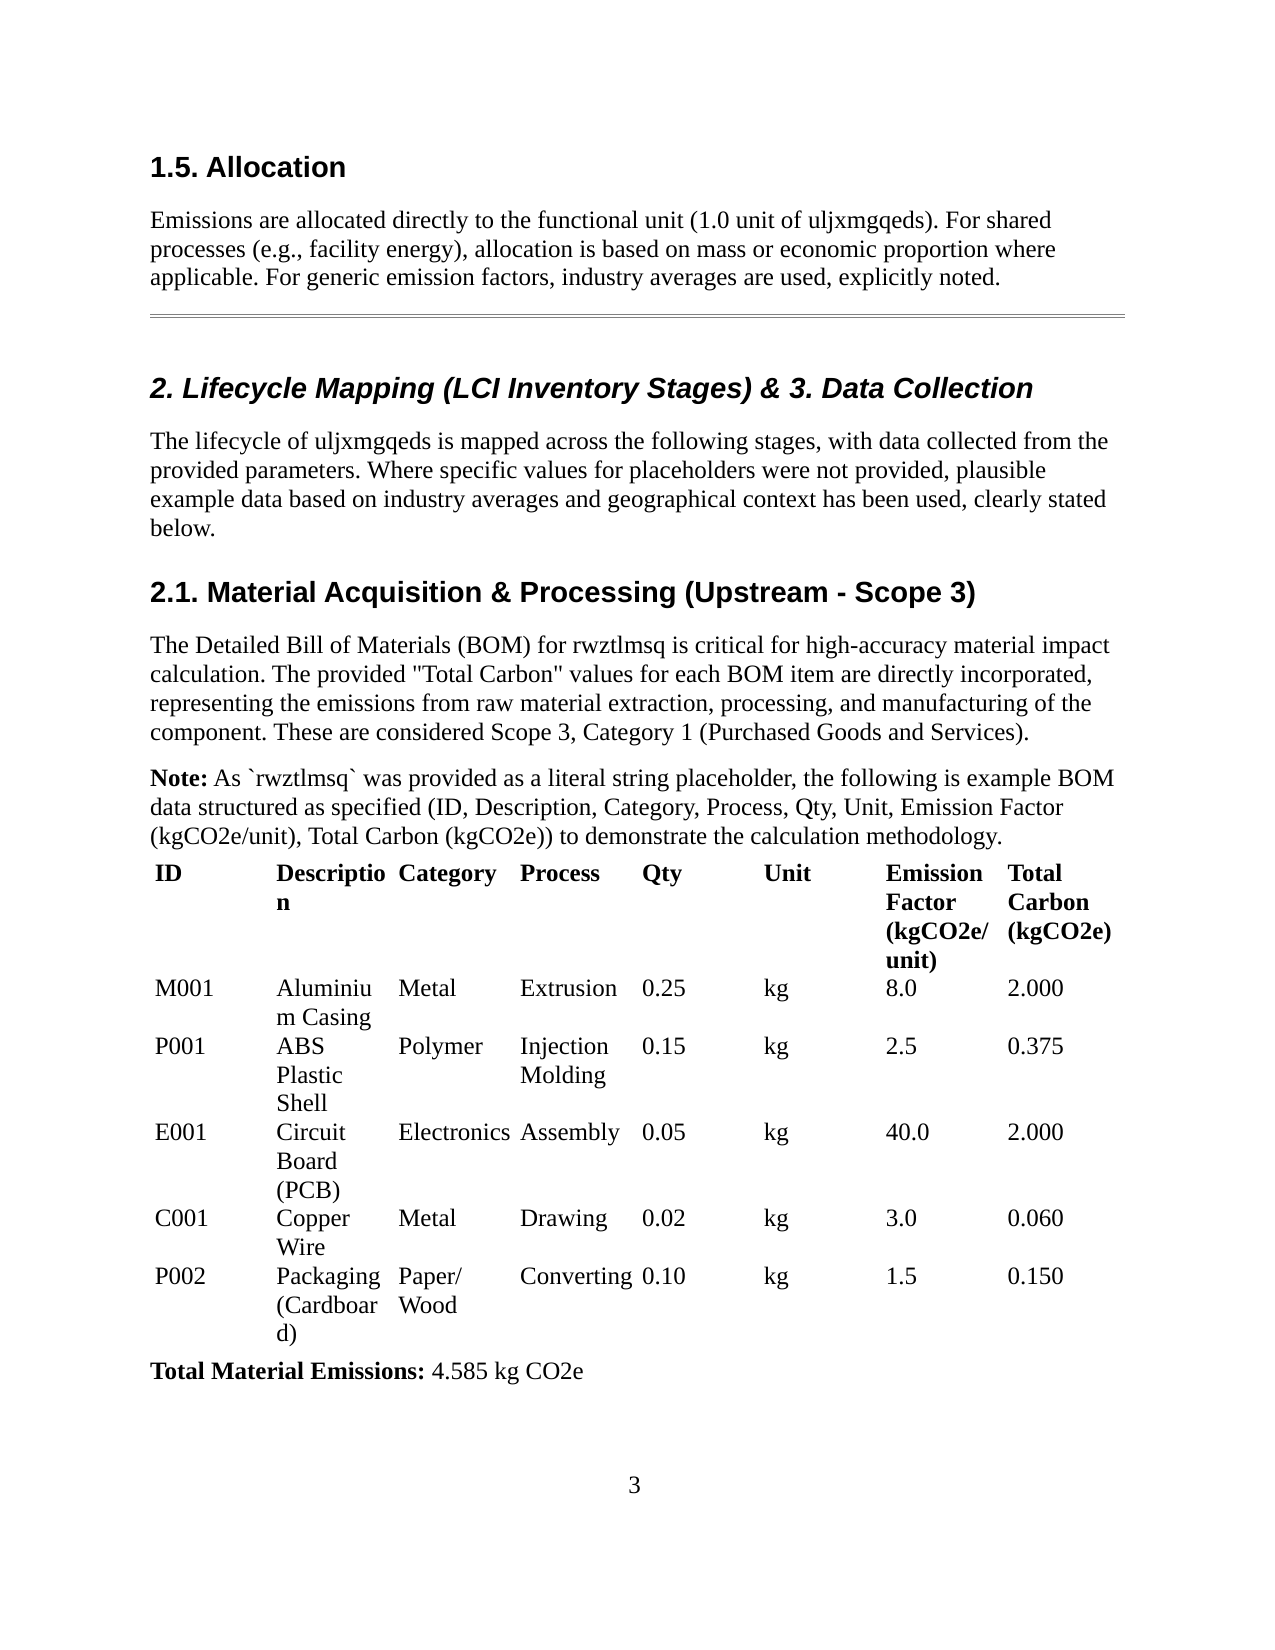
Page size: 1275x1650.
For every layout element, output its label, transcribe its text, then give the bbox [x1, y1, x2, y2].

table_cell Converting [516, 1261, 637, 1347]
table_cell Extrusion [516, 974, 637, 1031]
table_cell 0.25 [638, 974, 759, 1031]
table_cell 2.000 [1003, 1117, 1125, 1203]
table_cell Packaging (Cardboard) [272, 1261, 394, 1347]
table_cell P002 [150, 1261, 272, 1347]
table_cell 0.02 [638, 1204, 759, 1261]
table_cell 3.0 [881, 1204, 1003, 1261]
table_cell Drawing [516, 1204, 637, 1261]
table_cell Injection Molding [516, 1031, 637, 1117]
table_cell Metal [394, 1204, 516, 1261]
text Emissions are allocated directly to the functional unit (1.0 unit of uljxmgqeds). For shared processes (e.g., facility energy), allocation is based on mass or economic proportion where applicable. For generic emission factors, industry averages are used, explicitly noted. [150, 205, 1125, 291]
table_header Process [516, 859, 637, 973]
table_cell 0.150 [1003, 1261, 1125, 1347]
table_cell Polymer [394, 1031, 516, 1117]
table_cell Paper/Wood [394, 1261, 516, 1347]
subtitle 1.5. Allocation [150, 150, 1125, 183]
table_cell 8.0 [881, 974, 1003, 1031]
table_header Category [394, 859, 516, 973]
table_header Emission Factor (kgCO2e/unit) [881, 859, 1003, 973]
subtitle 2.1. Material Acquisition & Processing (Upstream - Scope 3) [150, 575, 1125, 609]
table_cell 0.15 [638, 1031, 759, 1117]
table_header Description [272, 859, 394, 973]
text The lifecycle of uljxmgqeds is mapped across the following stages, with data collected from the provided parameters. Where specific values for placeholders were not provided, plausible example data based on industry averages and geographical context has been used, clearly stated below. [150, 426, 1125, 541]
table_cell 1.5 [881, 1261, 1003, 1347]
table_cell ABS Plastic Shell [272, 1031, 394, 1117]
table_cell 40.0 [881, 1117, 1003, 1203]
table_cell 0.05 [638, 1117, 759, 1203]
table_cell kg [759, 1204, 881, 1261]
table_cell 0.375 [1003, 1031, 1125, 1117]
table_cell P001 [150, 1031, 272, 1117]
table_cell C001 [150, 1204, 272, 1261]
subtitle 2. Lifecycle Mapping (LCI Inventory Stages) & 3. Data Collection [150, 371, 1125, 405]
table_cell Circuit Board (PCB) [272, 1117, 394, 1203]
table_cell 2.000 [1003, 974, 1125, 1031]
table_header Total Carbon (kgCO2e) [1003, 859, 1125, 973]
text Note: As `rwztlmsq` was provided as a literal string placeholder, the following is example BOM data structured as specified (ID, Description, Category, Process, Qty, Unit, Emission Factor (kgCO2e/unit), Total Carbon (kgCO2e)) to demonstrate the calculation methodology. [150, 763, 1125, 849]
table_cell Electronics [394, 1117, 516, 1203]
table_cell kg [759, 1261, 881, 1347]
table_cell Metal [394, 974, 516, 1031]
table_cell M001 [150, 974, 272, 1031]
table_cell 0.10 [638, 1261, 759, 1347]
table_header Unit [759, 859, 881, 973]
table_header Qty [638, 859, 759, 973]
table_cell Copper Wire [272, 1204, 394, 1261]
table_cell E001 [150, 1117, 272, 1203]
table_cell Assembly [516, 1117, 637, 1203]
table_cell Aluminium Casing [272, 974, 394, 1031]
table_cell kg [759, 974, 881, 1031]
table_cell kg [759, 1117, 881, 1203]
table_cell kg [759, 1031, 881, 1117]
text Total Material Emissions: 4.585 kg CO2e [150, 1356, 1125, 1385]
table_cell 2.5 [881, 1031, 1003, 1117]
table_header ID [150, 859, 272, 973]
text The Detailed Bill of Materials (BOM) for rwztlmsq is critical for high-accuracy material impact calculation. The provided "Total Carbon" values for each BOM item are directly incorporated, representing the emissions from raw material extraction, processing, and manufacturing of the component. These are considered Scope 3, Category 1 (Purchased Goods and Services). [150, 630, 1125, 745]
table_cell 0.060 [1003, 1204, 1125, 1261]
